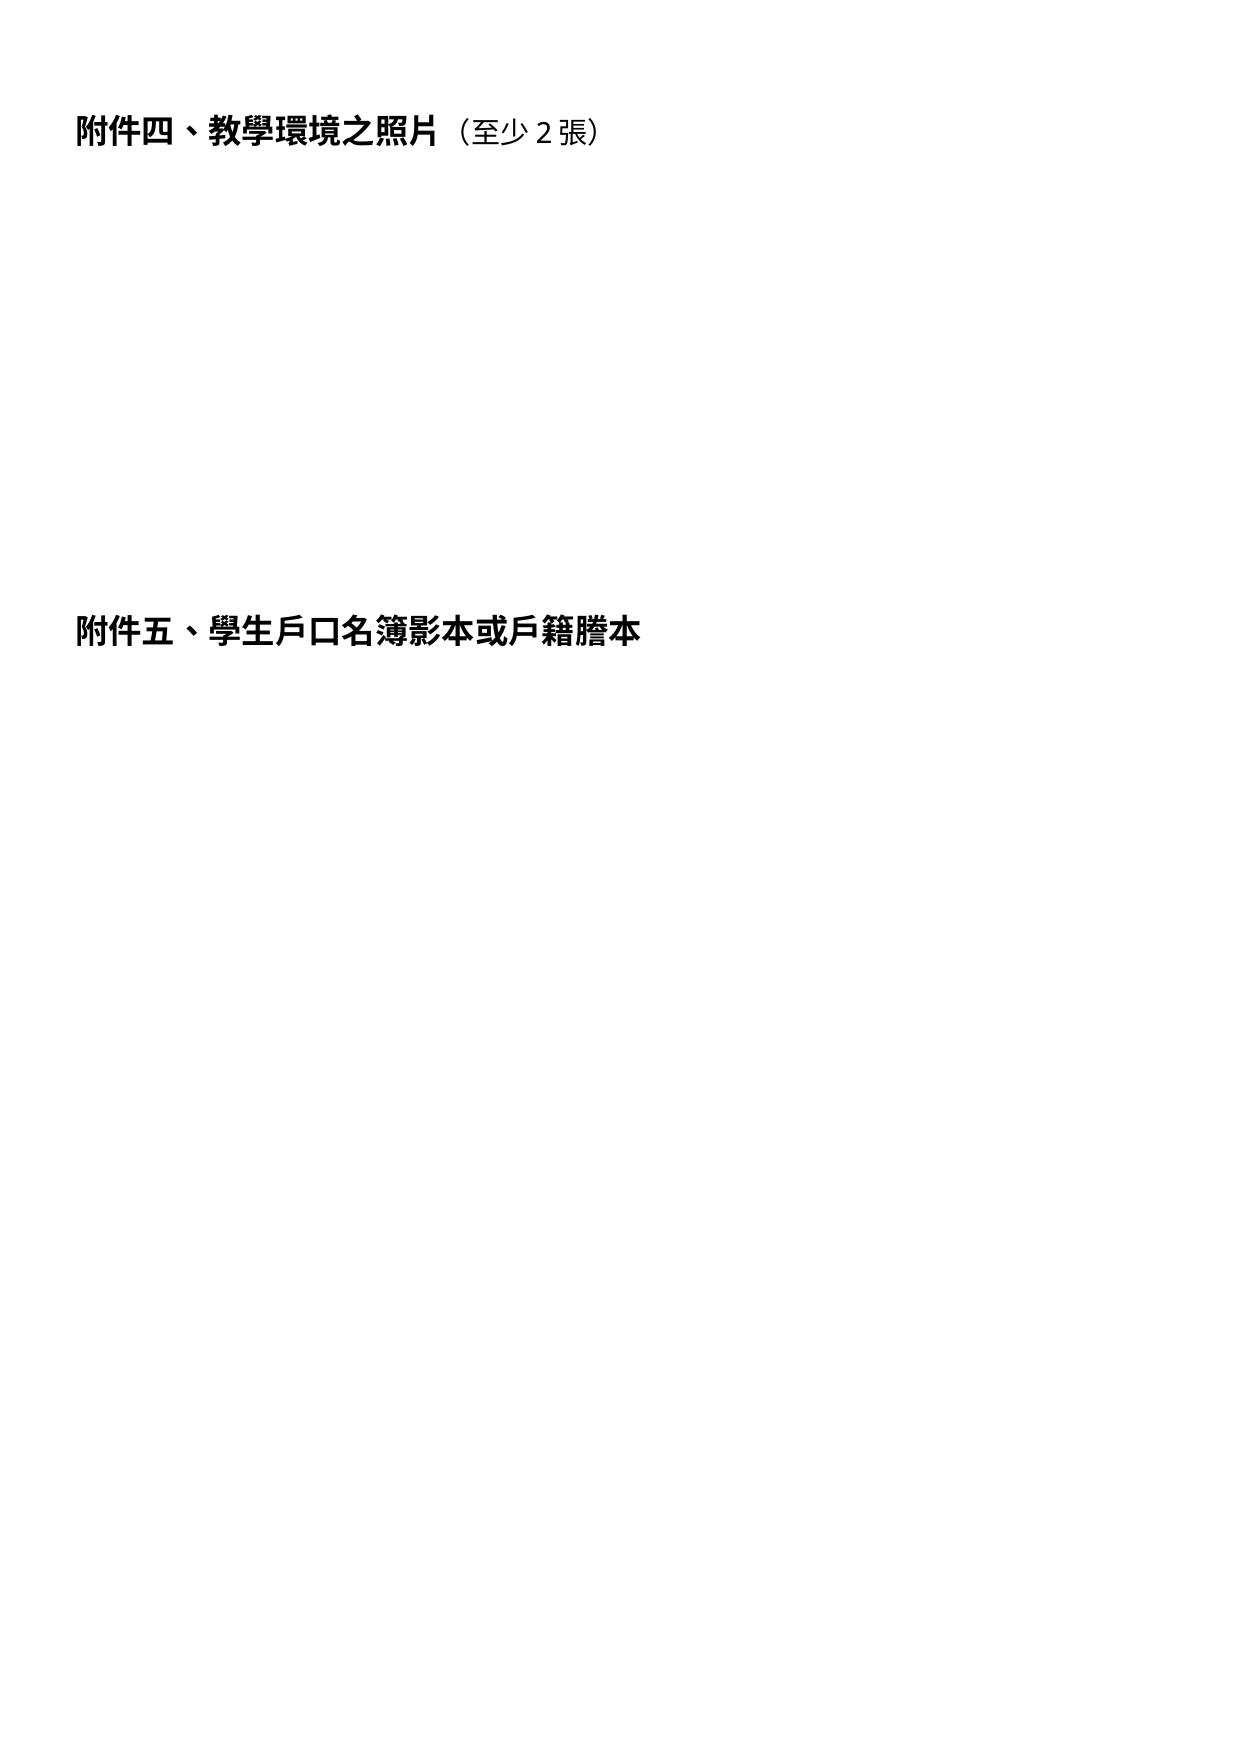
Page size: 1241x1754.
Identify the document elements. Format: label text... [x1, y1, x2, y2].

text 附件四、教學環境之照片（至少2張） [75, 87, 1165, 150]
text 附件五、學生戶口名簿影本或戶籍謄本 [75, 587, 1165, 650]
